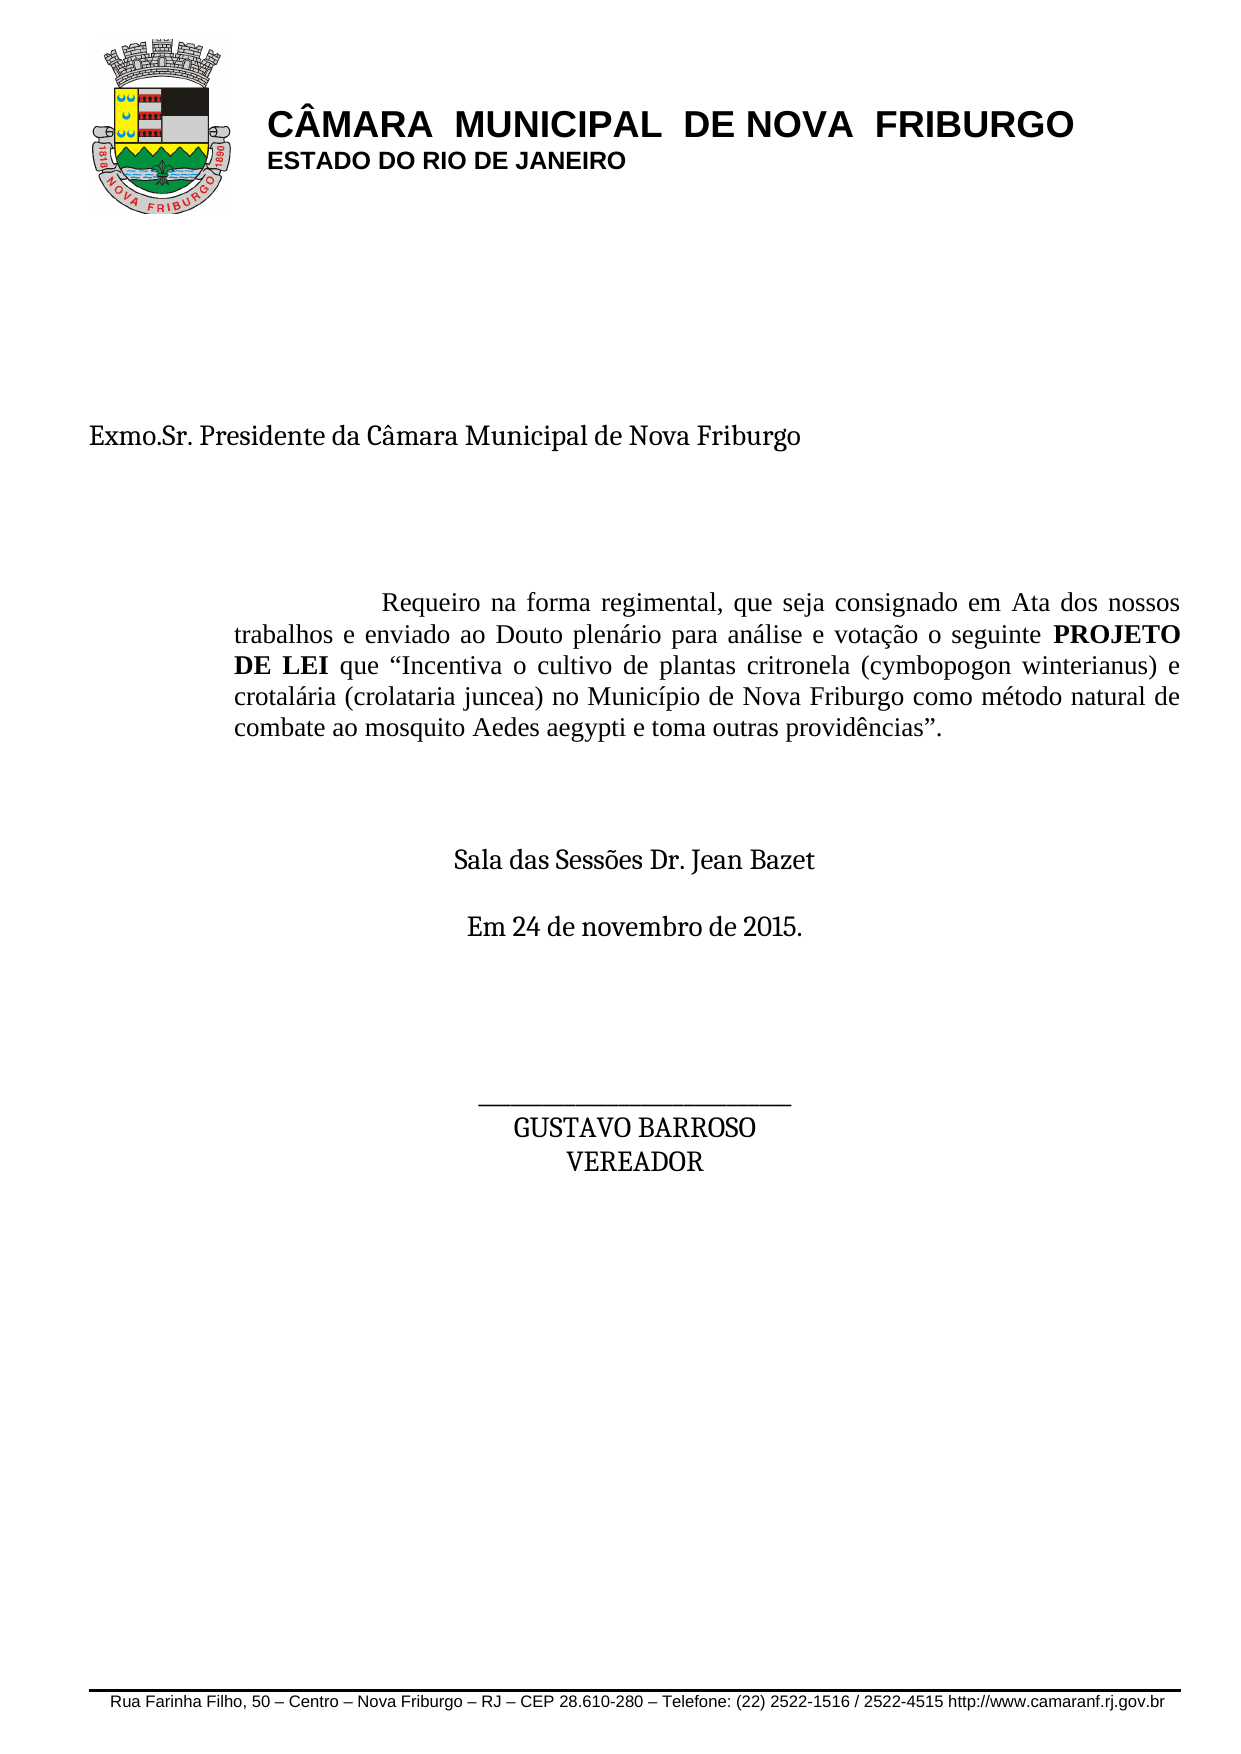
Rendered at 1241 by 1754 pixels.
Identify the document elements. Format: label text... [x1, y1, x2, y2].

text Em 24 de novembro de 2015. [89, 910, 1181, 943]
text Exmo.Sr. Presidente da Câmara Municipal de Nova Friburgo [89, 419, 1181, 452]
text Requeiro na forma regimental, que seja consignado em Ata dos nossos trabalhos e enviado ao Douto plenário para análise e votação o seguinte PROJETO DE LEI que “Incentiva o cultivo de plantas critronela (cymbopogon winterianus) e crotalária (crolataria juncea) no Município de Nova Friburgo como método natural de combate ao mosquito Aedes aegypti e toma outras providências”. [234, 587, 1181, 742]
text _____________________________ [89, 1078, 1181, 1111]
text VEREADOR [89, 1145, 1181, 1178]
text GUSTAVO BARROSO [89, 1111, 1181, 1145]
text Sala das Sessões Dr. Jean Bazet [89, 843, 1181, 876]
